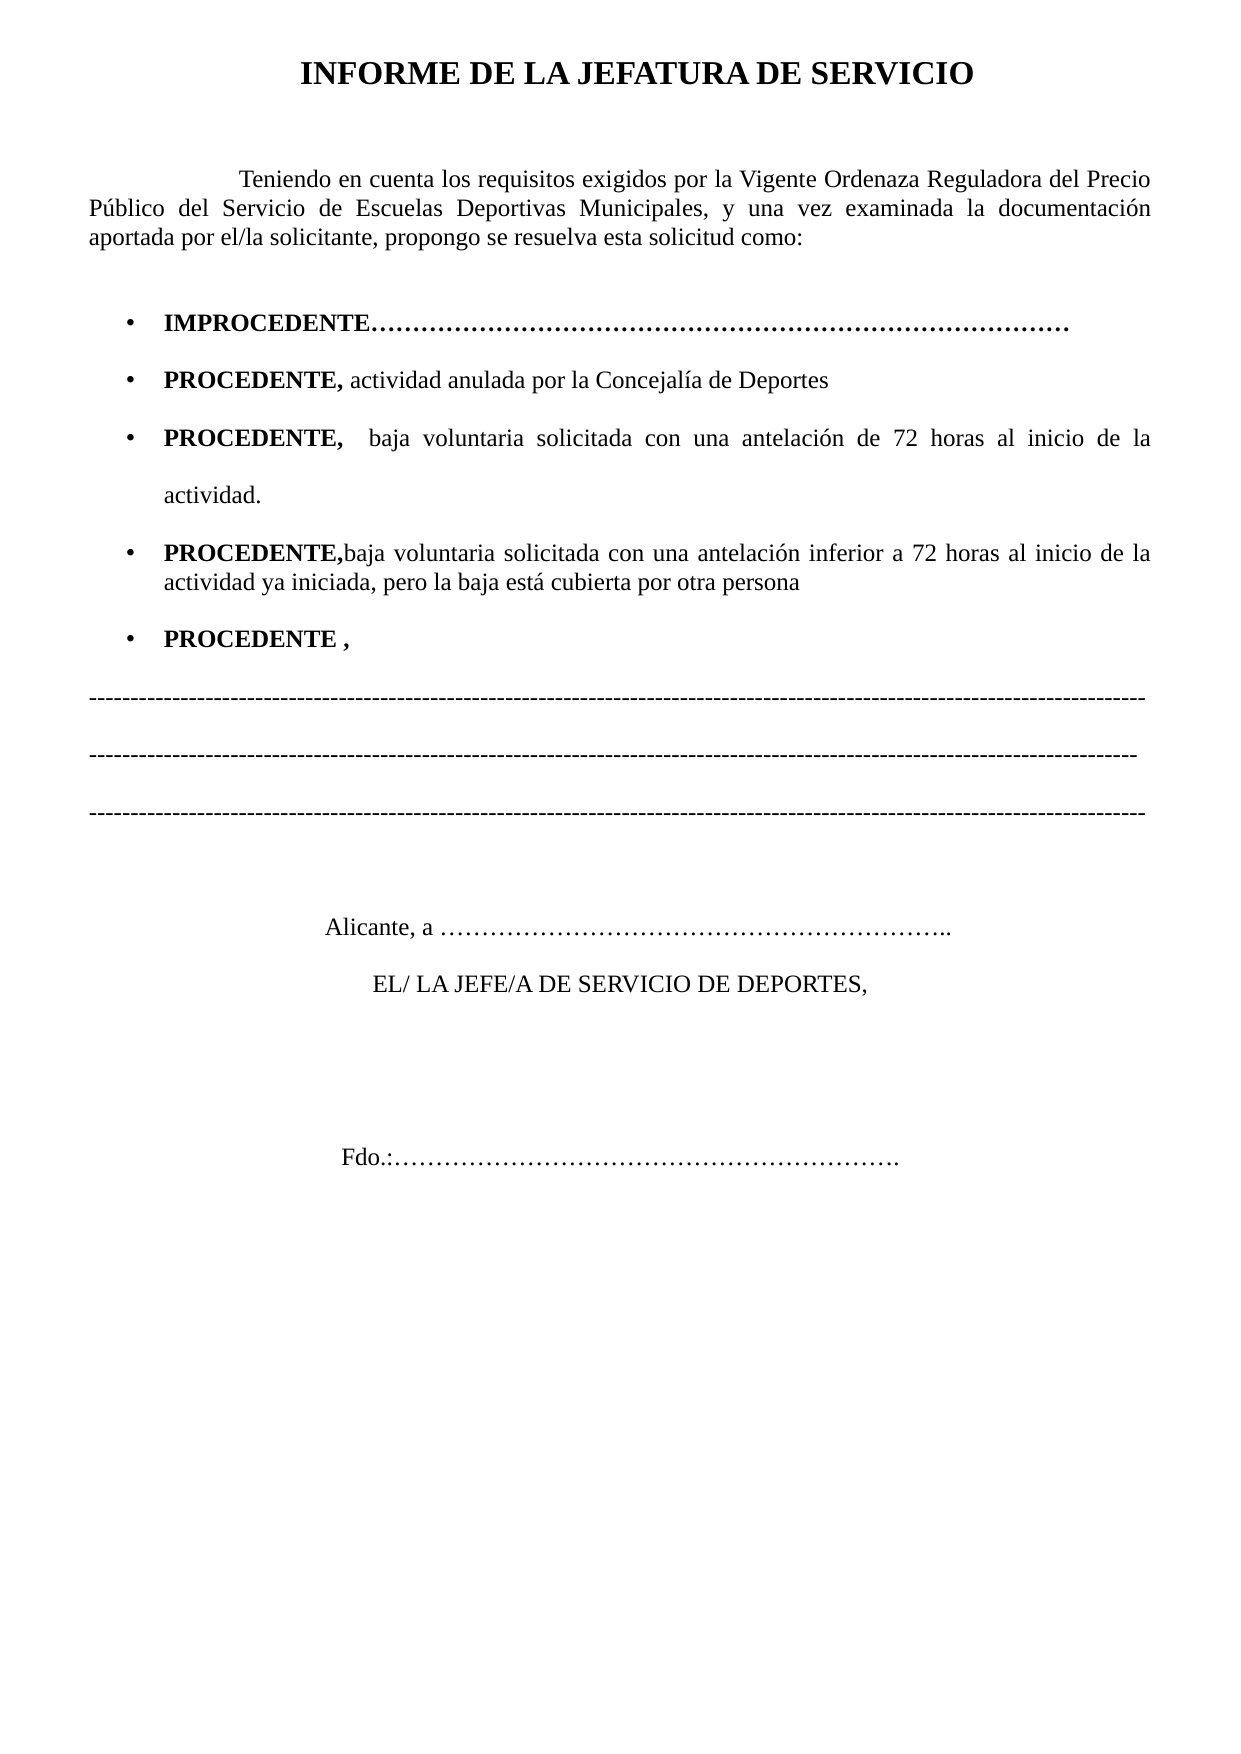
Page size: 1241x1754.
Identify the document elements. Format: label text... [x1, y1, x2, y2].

text ------------------------------------------------------------------------------------------------------------------------------- [88, 682, 1152, 710]
text Fdo.:……………………………………………………. [88, 1142, 1152, 1170]
list PROCEDENTE, actividad anulada por la Concejalía de Deportes [126, 365, 1152, 394]
list PROCEDENTE,baja voluntaria solicitada con una antelación inferior a 72 horas al inicio de la actividad ya iniciada, pero la baja está cubierta por otra persona [126, 538, 1152, 595]
text Alicante, a …………………………………………………….. [88, 912, 1152, 940]
text Teniendo en cuenta los requisitos exigidos por la Vigente Ordenaza Reguladora del Precio Público del Servicio de Escuelas Deportivas Municipales, y una vez examinada la documentación aportada por el/la solicitante, propongo se resuelva esta solicitud como: [88, 164, 1152, 250]
list PROCEDENTE , [126, 624, 1152, 653]
text ------------------------------------------------------------------------------------------------------------------------------- [88, 797, 1152, 825]
text INFORME DE LA JEFATURA DE SERVICIO [88, 53, 1152, 92]
text ------------------------------------------------------------------------------------------------------------------------------ [88, 739, 1152, 768]
list IMPROCEDENTE………………………………………………………………………… [126, 308, 1152, 337]
text EL/ LA JEFE/A DE SERVICIO DE DEPORTES, [88, 969, 1152, 998]
list PROCEDENTE, baja voluntaria solicitada con una antelación de 72 horas al inicio de la actividad. [126, 423, 1152, 509]
